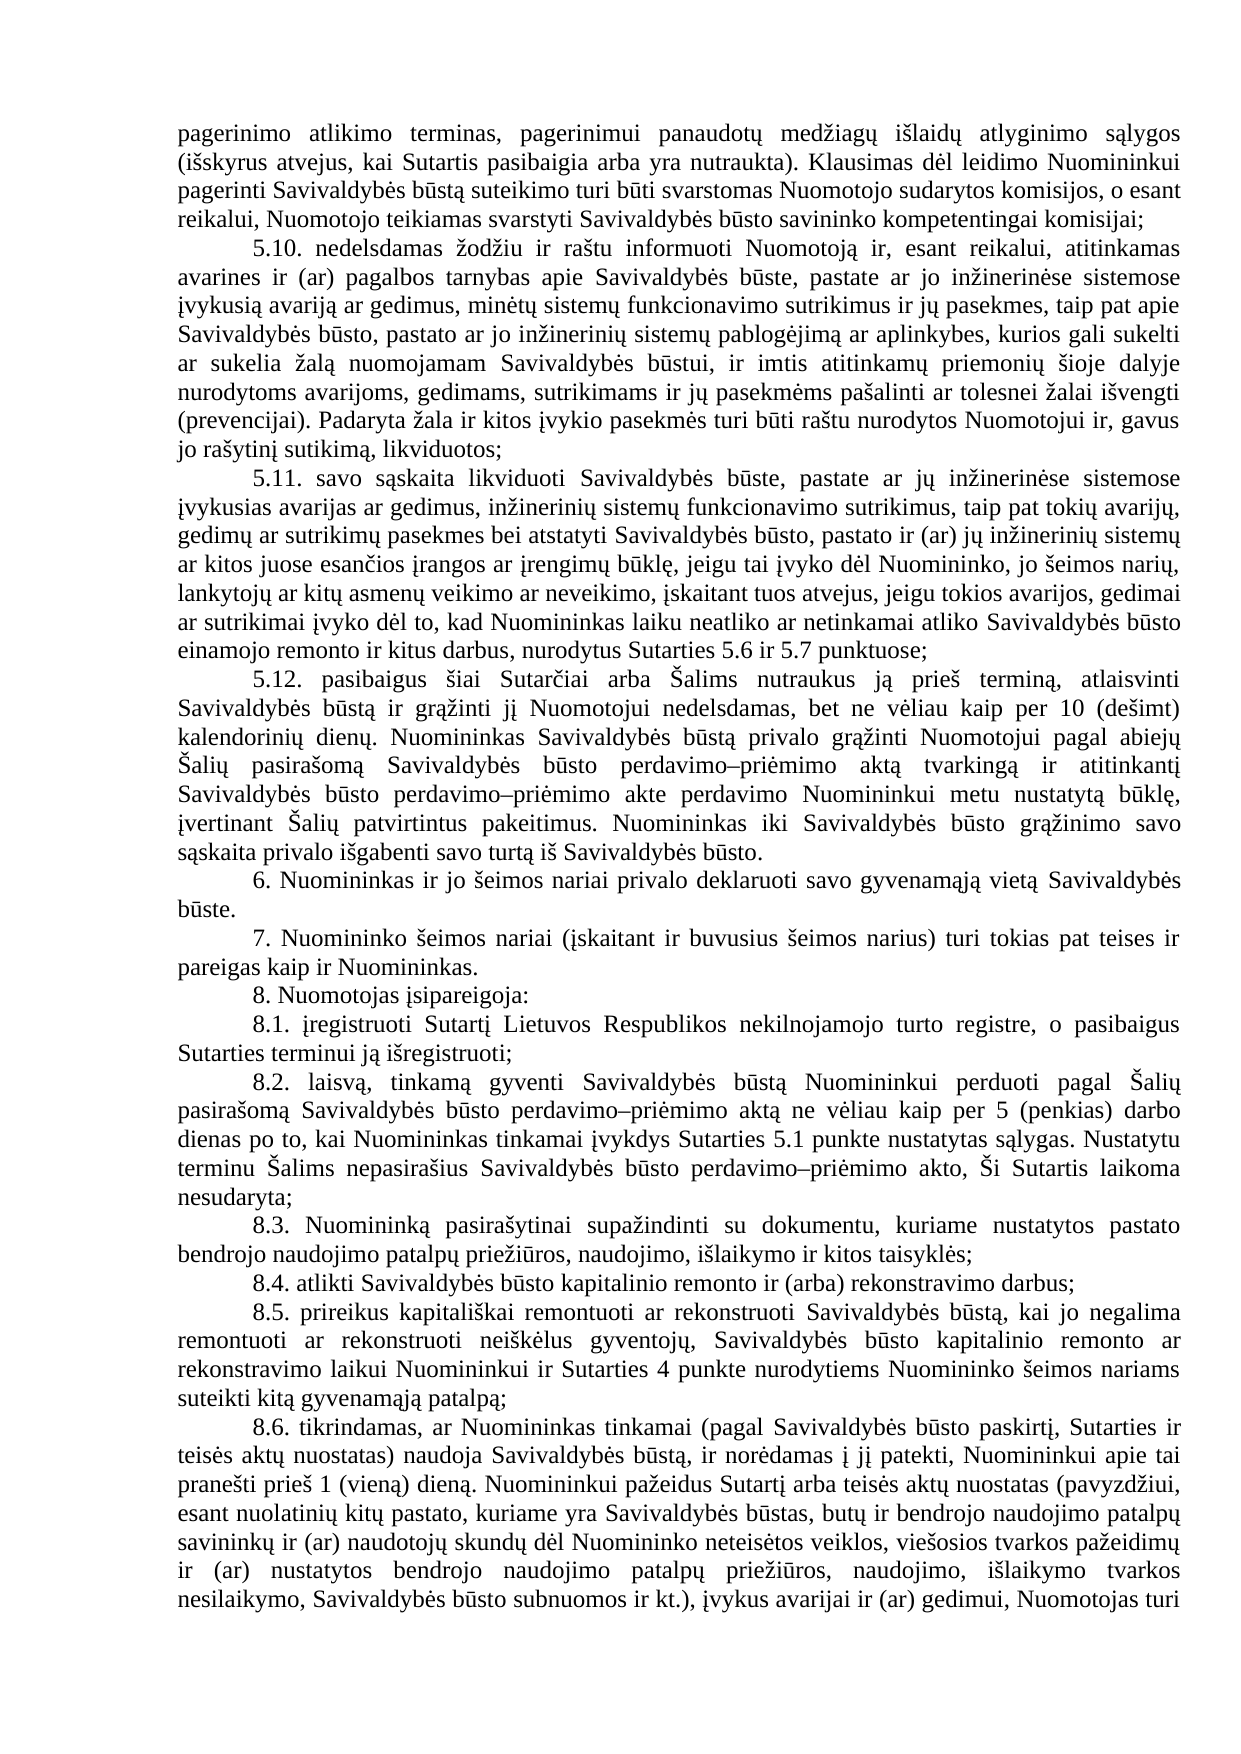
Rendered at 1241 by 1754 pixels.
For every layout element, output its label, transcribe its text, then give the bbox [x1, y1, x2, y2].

text 8.4. atlikti Savivaldybės būsto kapitalinio remonto ir (arba) rekonstravimo darbus; [177, 1268, 1181, 1297]
text 7. Nuomininko šeimos nariai (įskaitant ir buvusius šeimos narius) turi tokias pat teises ir pareigas kaip ir Nuomininkas. [177, 923, 1181, 981]
text 5.12. pasibaigus šiai Sutarčiai arba Šalims nutraukus ją prieš terminą, atlaisvinti Savivaldybės būstą ir grąžinti jį Nuomotojui nedelsdamas, bet ne vėliau kaip per 10 (dešimt) kalendorinių dienų. Nuomininkas Savivaldybės būstą privalo grąžinti Nuomotojui pagal abiejų Šalių pasirašomą Savivaldybės būsto perdavimo–priėmimo aktą tvarkingą ir atitinkantį Savivaldybės būsto perdavimo–priėmimo akte perdavimo Nuomininkui metu nustatytą būklę, įvertinant Šalių patvirtintus pakeitimus. Nuomininkas iki Savivaldybės būsto grąžinimo savo sąskaita privalo išgabenti savo turtą iš Savivaldybės būsto. [177, 664, 1181, 866]
text 8.5. prireikus kapitališkai remontuoti ar rekonstruoti Savivaldybės būstą, kai jo negalima remontuoti ar rekonstruoti neiškėlus gyventojų, Savivaldybės būsto kapitalinio remonto ar rekonstravimo laikui Nuomininkui ir Sutarties 4 punkte nurodytiems Nuomininko šeimos nariams suteikti kitą gyvenamąją patalpą; [177, 1297, 1181, 1412]
text 5.11. savo sąskaita likviduoti Savivaldybės būste, pastate ar jų inžinerinėse sistemose įvykusias avarijas ar gedimus, inžinerinių sistemų funkcionavimo sutrikimus, taip pat tokių avarijų, gedimų ar sutrikimų pasekmes bei atstatyti Savivaldybės būsto, pastato ir (ar) jų inžinerinių sistemų ar kitos juose esančios įrangos ar įrengimų būklę, jeigu tai įvyko dėl Nuomininko, jo šeimos narių, lankytojų ar kitų asmenų veikimo ar neveikimo, įskaitant tuos atvejus, jeigu tokios avarijos, gedimai ar sutrikimai įvyko dėl to, kad Nuomininkas laiku neatliko ar netinkamai atliko Savivaldybės būsto einamojo remonto ir kitus darbus, nurodytus Sutarties 5.6 ir 5.7 punktuose; [177, 463, 1181, 664]
text 8.3. Nuomininką pasirašytinai supažindinti su dokumentu, kuriame nustatytos pastato bendrojo naudojimo patalpų priežiūros, naudojimo, išlaikymo ir kitos taisyklės; [177, 1211, 1181, 1268]
text pagerinimo atlikimo terminas, pagerinimui panaudotų medžiagų išlaidų atlyginimo sąlygos (išskyrus atvejus, kai Sutartis pasibaigia arba yra nutraukta). Klausimas dėl leidimo Nuomininkui pagerinti Savivaldybės būstą suteikimo turi būti svarstomas Nuomotojo sudarytos komisijos, o esant reikalui, Nuomotojo teikiamas svarstyti Savivaldybės būsto savininko kompetentingai komisijai; [177, 118, 1181, 233]
text 8.2. laisvą, tinkamą gyventi Savivaldybės būstą Nuomininkui perduoti pagal Šalių pasirašomą Savivaldybės būsto perdavimo–priėmimo aktą ne vėliau kaip per 5 (penkias) darbo dienas po to, kai Nuomininkas tinkamai įvykdys Sutarties 5.1 punkte nustatytas sąlygas. Nustatytu terminu Šalims nepasirašius Savivaldybės būsto perdavimo–priėmimo akto, Ši Sutartis laikoma nesudaryta; [177, 1067, 1181, 1211]
text 6. Nuomininkas ir jo šeimos nariai privalo deklaruoti savo gyvenamąją vietą Savivaldybės būste. [177, 866, 1181, 923]
text 8.6. tikrindamas, ar Nuomininkas tinkamai (pagal Savivaldybės būsto paskirtį, Sutarties ir teisės aktų nuostatas) naudoja Savivaldybės būstą, ir norėdamas į jį patekti, Nuomininkui apie tai pranešti prieš 1 (vieną) dieną. Nuomininkui pažeidus Sutartį arba teisės aktų nuostatas (pavyzdžiui, esant nuolatinių kitų pastato, kuriame yra Savivaldybės būstas, butų ir bendrojo naudojimo patalpų savininkų ir (ar) naudotojų skundų dėl Nuomininko neteisėtos veiklos, viešosios tvarkos pažeidimų ir (ar) nustatytos bendrojo naudojimo patalpų priežiūros, naudojimo, išlaikymo tvarkos nesilaikymo, Savivaldybės būsto subnuomos ir kt.), įvykus avarijai ir (ar) gedimui, Nuomotojas turi [177, 1412, 1181, 1613]
text 8. Nuomotojas įsipareigoja: [177, 981, 1181, 1009]
text 5.10. nedelsdamas žodžiu ir raštu informuoti Nuomotoją ir, esant reikalui, atitinkamas avarines ir (ar) pagalbos tarnybas apie Savivaldybės būste, pastate ar jo inžinerinėse sistemose įvykusią avariją ar gedimus, minėtų sistemų funkcionavimo sutrikimus ir jų pasekmes, taip pat apie Savivaldybės būsto, pastato ar jo inžinerinių sistemų pablogėjimą ar aplinkybes, kurios gali sukelti ar sukelia žalą nuomojamam Savivaldybės būstui, ir imtis atitinkamų priemonių šioje dalyje nurodytoms avarijoms, gedimams, sutrikimams ir jų pasekmėms pašalinti ar tolesnei žalai išvengti (prevencijai). Padaryta žala ir kitos įvykio pasekmės turi būti raštu nurodytos Nuomotojui ir, gavus jo rašytinį sutikimą, likviduotos; [177, 233, 1181, 463]
text 8.1. įregistruoti Sutartį Lietuvos Respublikos nekilnojamojo turto registre, o pasibaigus Sutarties terminui ją išregistruoti; [177, 1009, 1181, 1067]
